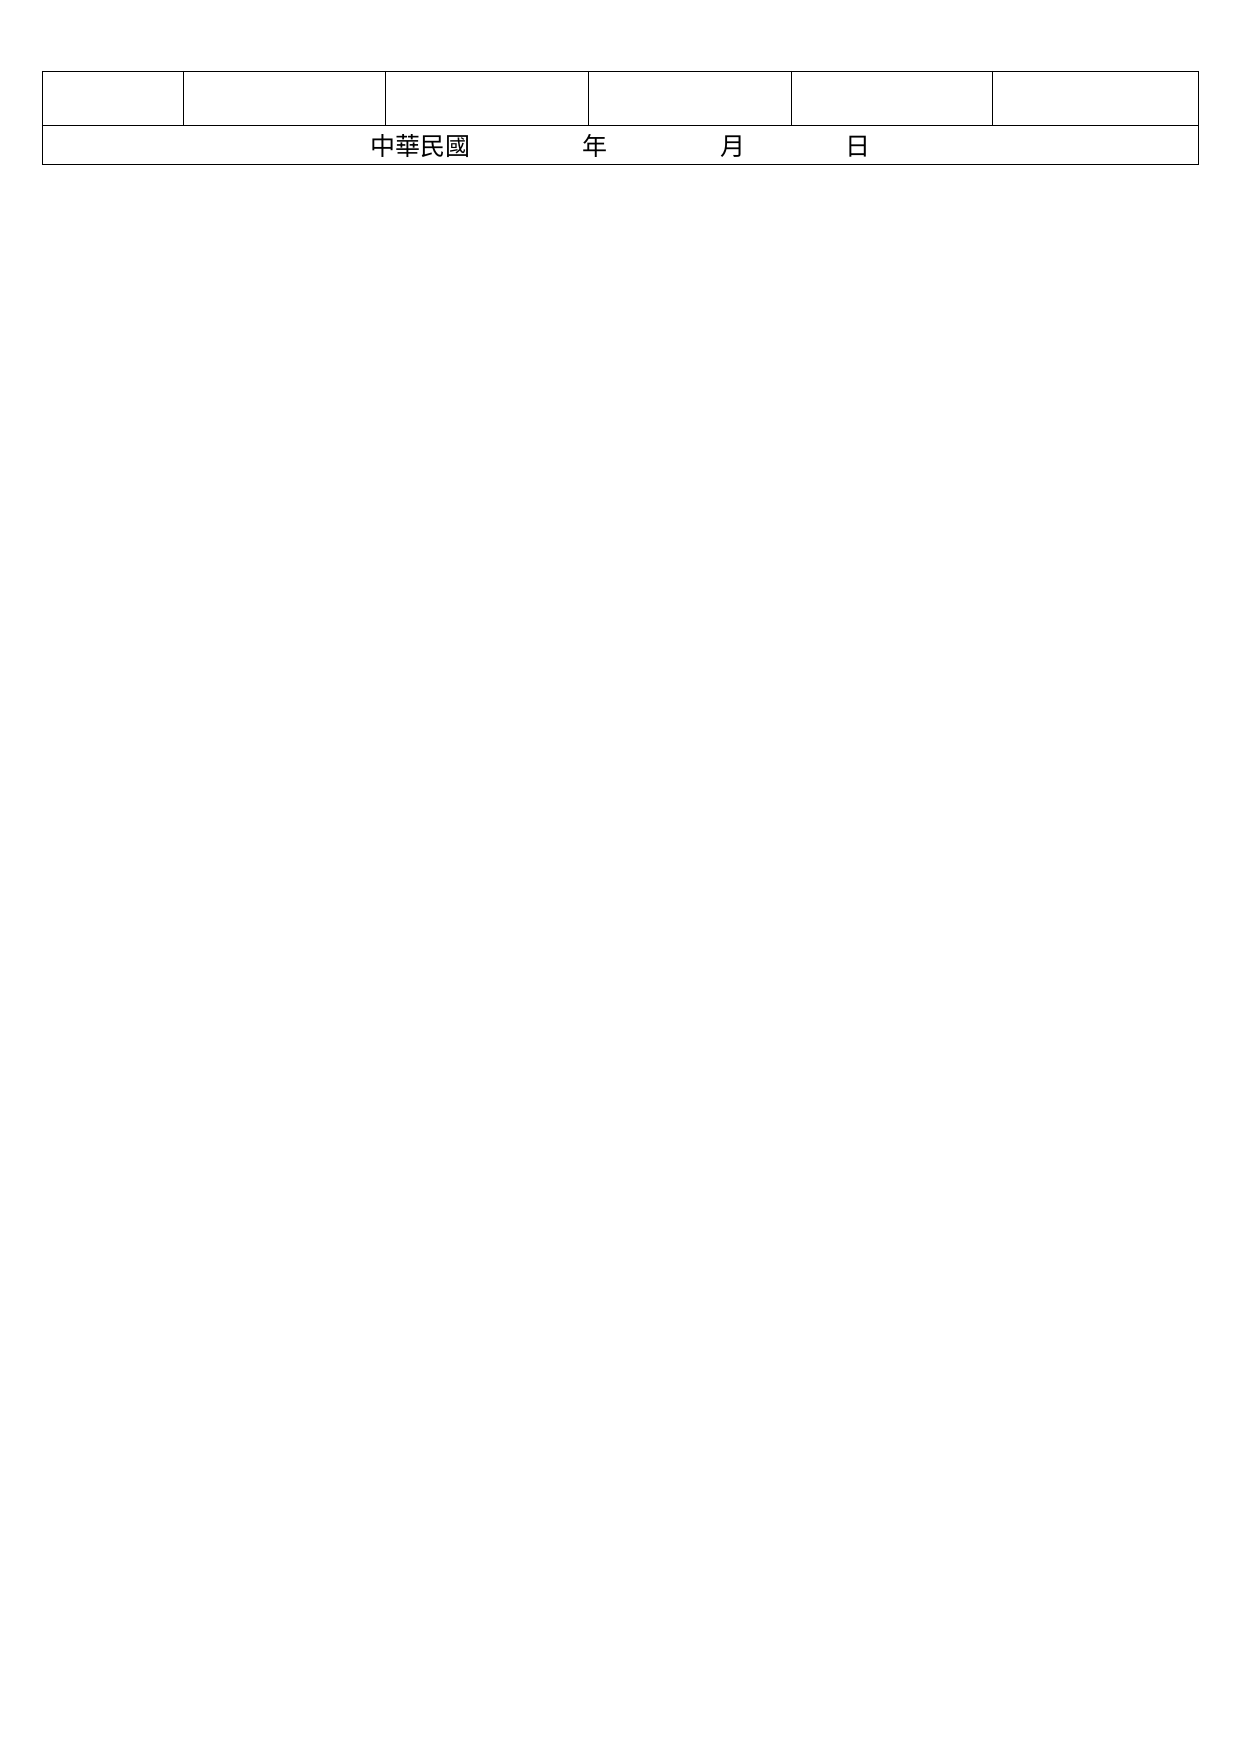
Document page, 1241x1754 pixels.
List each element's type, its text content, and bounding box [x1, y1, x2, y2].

table_cell [184, 72, 385, 125]
table_cell 中華民國 年 月 日 [43, 126, 1198, 163]
table_cell [993, 72, 1198, 125]
table_cell [792, 72, 992, 125]
table_cell [589, 72, 791, 125]
table_cell [43, 72, 183, 125]
table_cell [386, 72, 588, 125]
